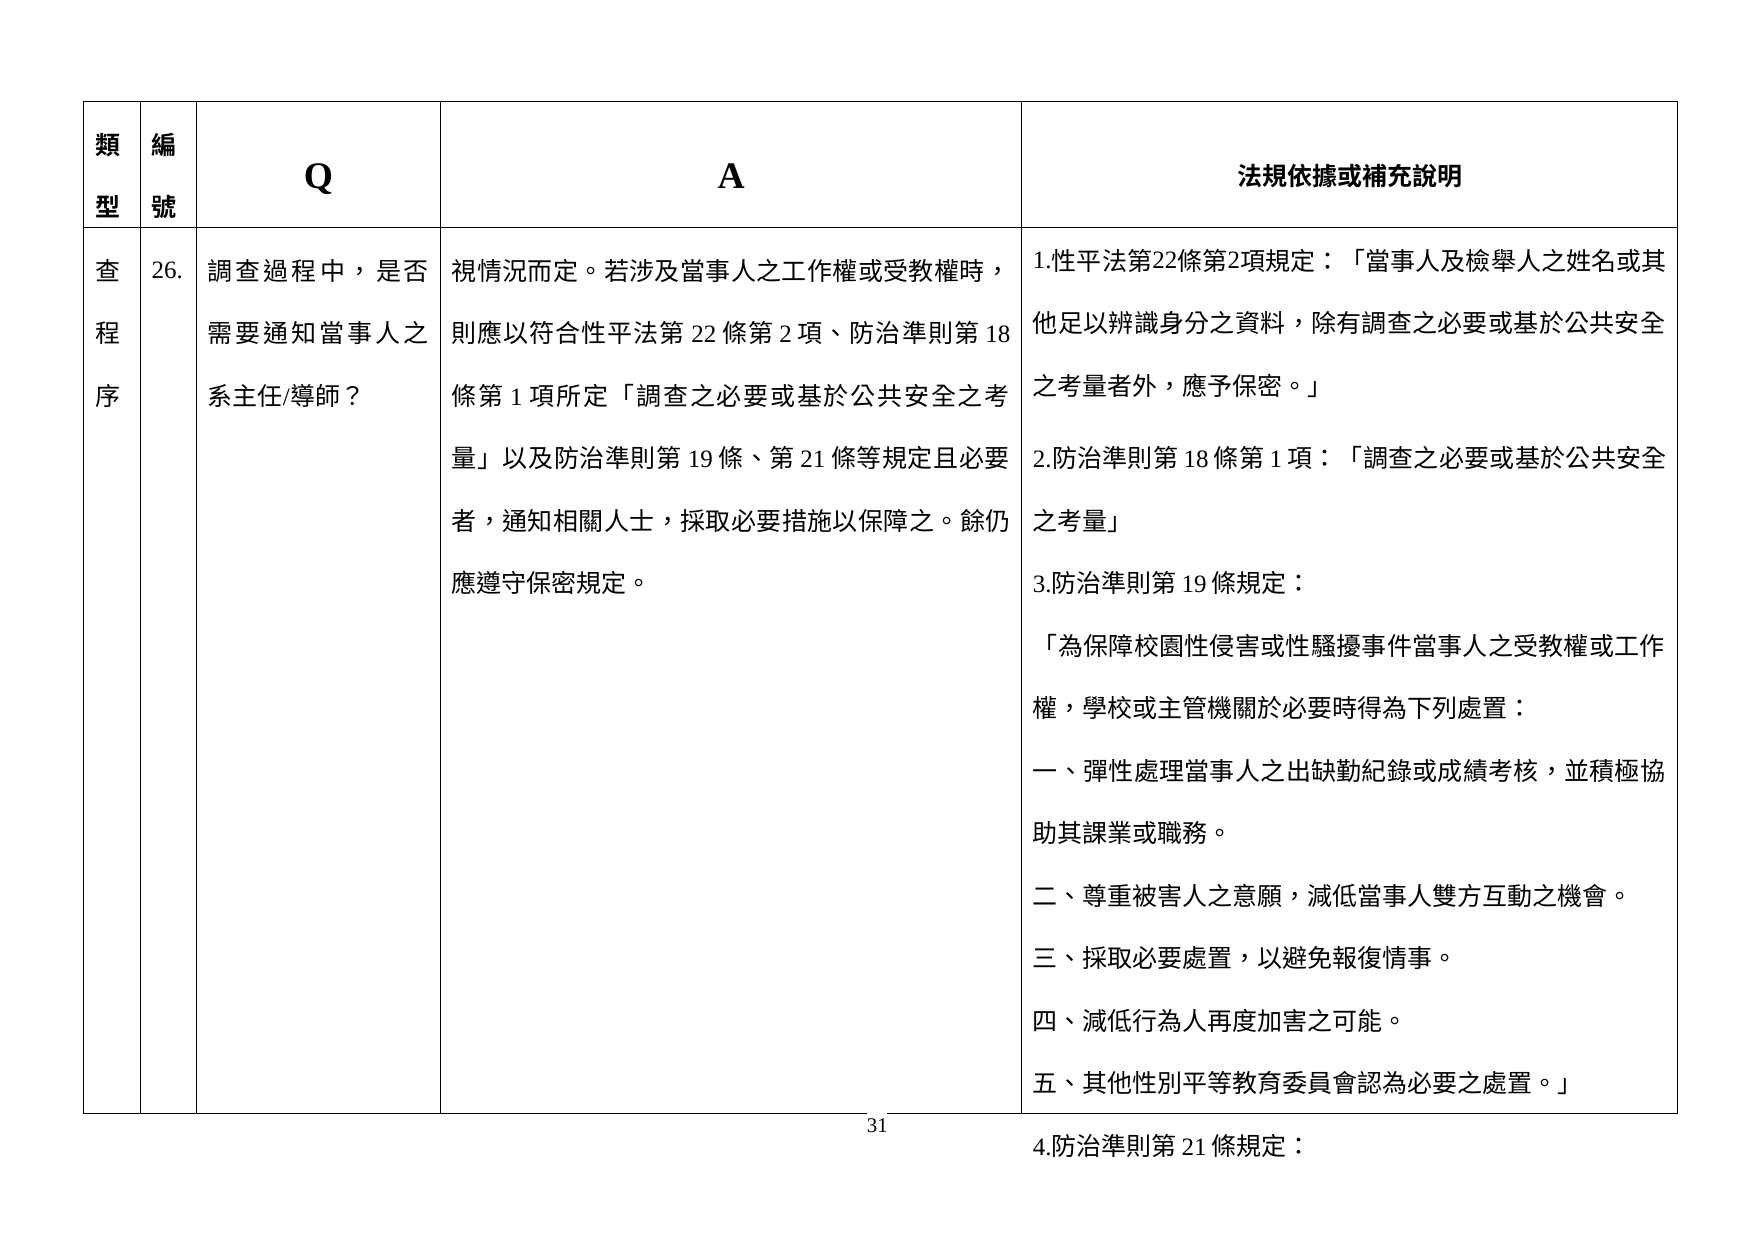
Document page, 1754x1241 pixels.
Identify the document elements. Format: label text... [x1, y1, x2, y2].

table_cell 26. [141, 228, 196, 1113]
table_header A [441, 102, 1021, 227]
table_cell 視情況而定。若涉及當事人之工作權或受教權時，則應以符合性平法第22條第2項、防治準則第18條第1項所定「調查之必要或基於公共安全之考量」以及防治準則第19條、第21條等規定且必要者，通知相關人士，採取必要措施以保障之。餘仍應遵守保密規定。 [441, 228, 1021, 1113]
table_header 法規依據或補充說明 [1022, 102, 1677, 227]
table_header 類型 [84, 102, 140, 227]
table_header 編號 [141, 102, 196, 227]
table_header Q [197, 102, 440, 227]
table_cell 查程序 [84, 228, 140, 1113]
table_cell 調查過程中，是否需要通知當事人之系主任/導師？ [197, 228, 440, 1113]
table_cell 1.性平法第22條第2項規定：「當事人及檢舉人之姓名或其他足以辨識身分之資料，除有調查之必要或基於公共安全之考量者外，應予保密。」 2.防治準則第18條第1項：「調查之必要或基於公共安全之考量」 3.防治準則第19條規定： 「為保障校園性侵害或性騷擾事件當事人之受教權或工作權，學校或主管機關於必要時得為下列處置： 一、彈性處理當事人之出缺勤紀錄或成績考核，並積極協助其課業或職務。 二、尊重被害人之意願，減低當事人雙方互動之機會。 三、採取必要處置，以避免報復情事。 四、減低行為人再度加害之可能。 五、其他性別平等教育委員會認為必要之處置。」 4.防治準則第21條規定： 「學校或主管機關於必要時應對於當事人提供下列協助： 一、心理諮商輔導。 二、法律諮詢管道。 三、課業協助。 四、經濟協助。 五、其他性別平等教育委員會認為必要之協助。 前項協助所需費用，學校或主管機關應編列預算支應之。」 [1022, 228, 1677, 1113]
